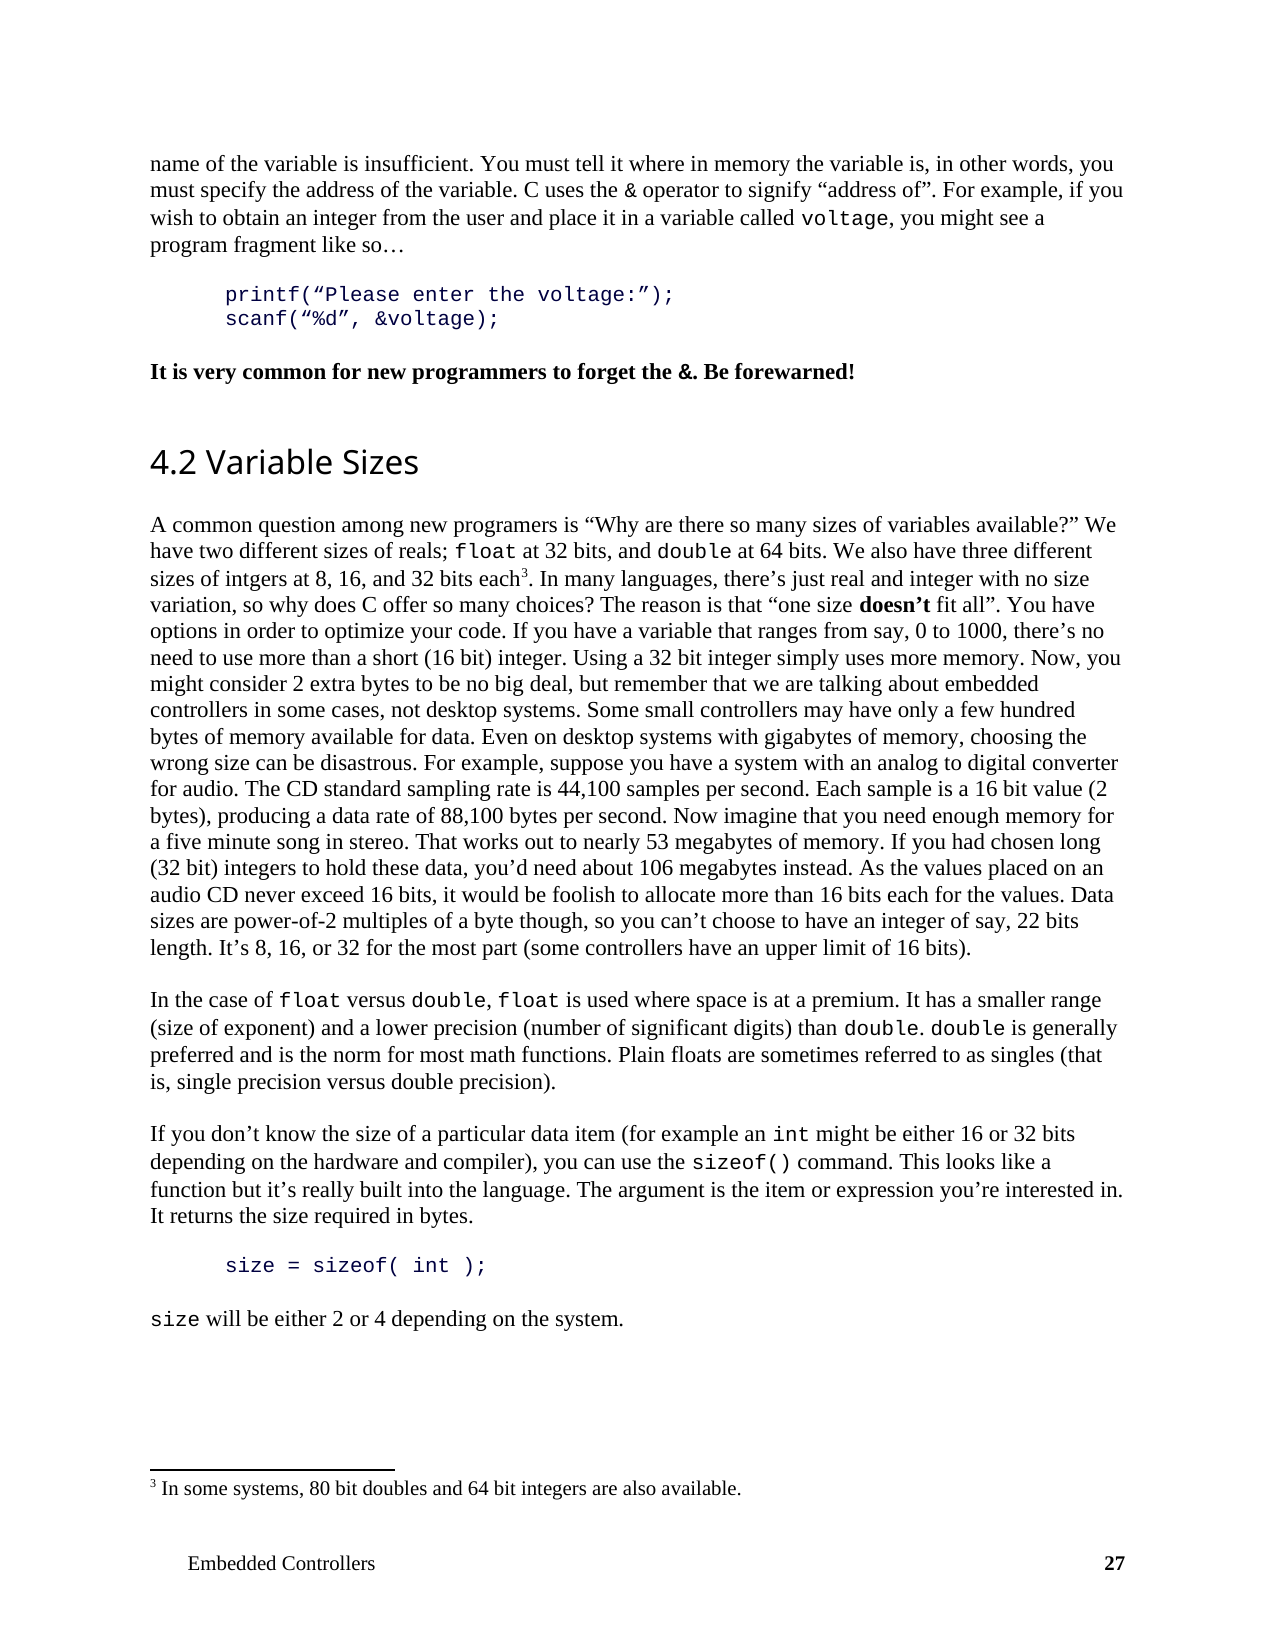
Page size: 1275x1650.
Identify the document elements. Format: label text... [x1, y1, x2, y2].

text If you don’t know the size of a particular data item (for example an int might be either 16 or 32 bits depending on the hardware and compiler), you can use the sizeof() command. This looks like a function but it’s really built into the language. The argument is the item or expression you’re interested in. It returns the size required in bytes. [150, 1121, 1125, 1228]
text printf(“Please enter the voltage:”); [225, 284, 1125, 308]
text size will be either 2 or 4 depending on the system. [150, 1305, 1125, 1332]
text In some systems, 80 bit doubles and 64 bit integers are also available. [150, 1476, 1125, 1500]
text In the case of float versus double, float is used where space is at a premium. It has a smaller range (size of exponent) and a lower precision (number of significant digits) than double. double is generally preferred and is the norm for most math functions. Plain floats are sometimes referred to as singles (that is, single precision versus double precision). [150, 986, 1125, 1094]
text size = sizeof( int ); [225, 1255, 1125, 1278]
subtitle 4.2 Variable Sizes [150, 439, 1125, 484]
text scanf(“%d”, &voltage); [225, 308, 1125, 332]
text A common question among new programers is “Why are there so many sizes of variables available?” We have two different sizes of reals; float at 32 bits, and double at 64 bits. We also have three different sizes of intgers at 8, 16, and 32 bits each. In many languages, there’s just real and integer with no size variation, so why does C offer so many choices? The reason is that “one size doesn’t fit all”. You have options in order to optimize your code. If you have a variable that ranges from say, 0 to 1000, there’s no need to use more than a short (16 bit) integer. Using a 32 bit integer simply uses more memory. Now, you might consider 2 extra bytes to be no big deal, but remember that we are talking about embedded controllers in some cases, not desktop systems. Some small controllers may have only a few hundred bytes of memory available for data. Even on desktop systems with gigabytes of memory, choosing the wrong size can be disastrous. For example, suppose you have a system with an analog to digital converter for audio. The CD standard sampling rate is 44,100 samples per second. Each sample is a 16 bit value (2 bytes), producing a data rate of 88,100 bytes per second. Now imagine that you need enough memory for a five minute song in stereo. That works out to nearly 53 megabytes of memory. If you had chosen long (32 bit) integers to hold these data, you’d need about 106 megabytes instead. As the values placed on an audio CD never exceed 16 bits, it would be foolish to allocate more than 16 bits each for the values. Data sizes are power-of-2 multiples of a byte though, so you can’t choose to have an integer of say, 22 bits length. It’s 8, 16, or 32 for the most part (some controllers have an upper limit of 16 bits). [150, 511, 1125, 960]
text name of the variable is insufficient. You must tell it where in memory the variable is, in other words, you must specify the address of the variable. C uses the & operator to signify “address of”. For example, if you wish to obtain an integer from the user and place it in a variable called voltage, you might see a program fragment like so… [150, 150, 1125, 258]
text It is very common for new programmers to forget the &. Be forewarned! [150, 358, 1125, 386]
